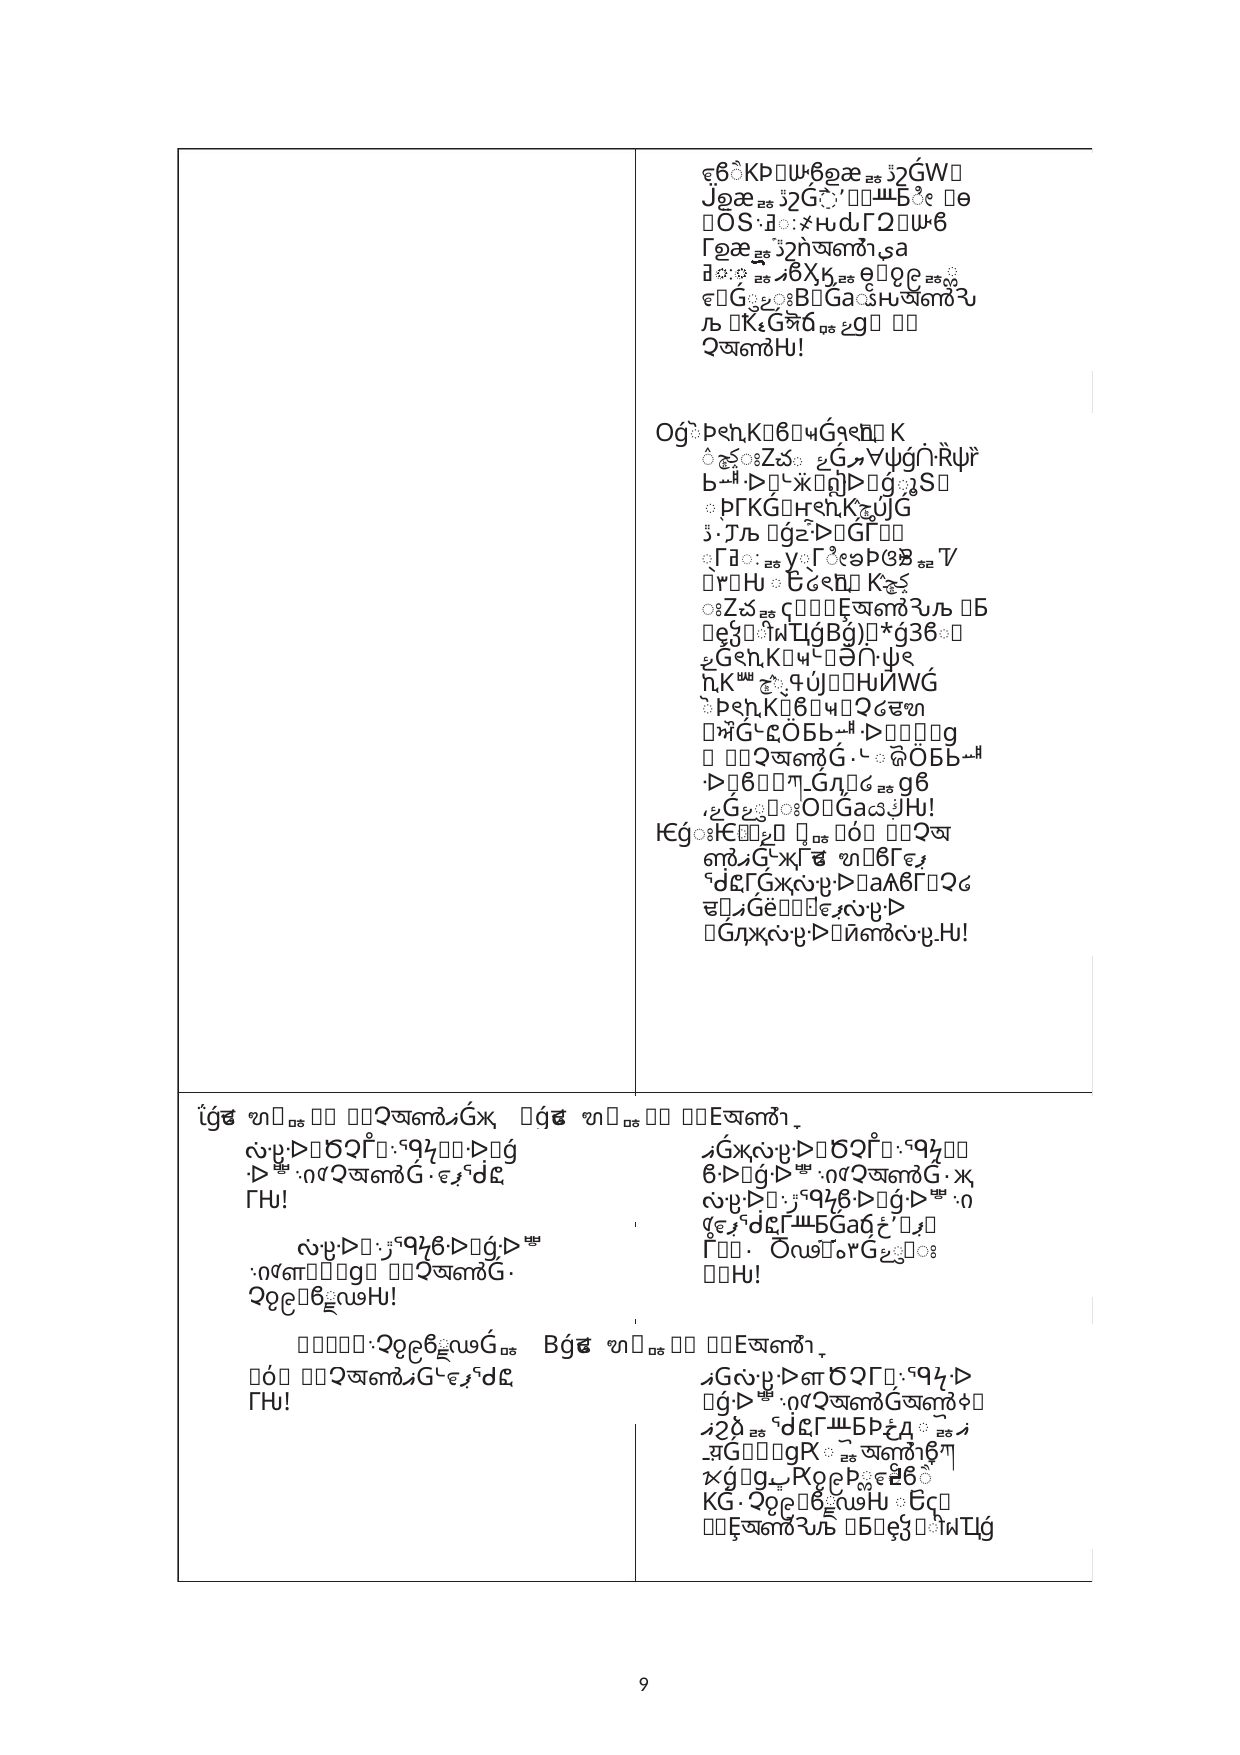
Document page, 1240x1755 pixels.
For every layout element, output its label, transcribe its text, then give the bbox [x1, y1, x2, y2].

text ᔠჸᐒᜢԾՉᒤ౛܈ᙯϟ፾྽ᐒᜢǵ [245, 1138, 687, 1163]
text ਢȩჴࡼीฝҴǵΒǵ)΋*ǵ3ϐೕ [701, 622, 737, 647]
text ۓǴৎ৥ኪΚਢҹᔈ࿶Ӛᑜѱৎ৥ [701, 647, 889, 672]
text ۓǴৎ৥ኪΚਢҹᔈ࿶Ӛᑜѱৎ৥ [892, 647, 1154, 672]
text ฻٣໨ǶୖԵ΢໒ৎ৥ኪΚٛݤݯ [701, 572, 1154, 597]
text ΐǵ࿶໒ਢຑ՗ᇡࣁ፾ܭ຾ՉঅൺޣǴҗ ΋ǵ࿶໒ਢຑ՗ᇡࣁ፾ܭ຾Εঅൺำׇ [198, 1105, 1205, 1130]
text ٛݤݯಃΖచೕۓǴޔᗄѱǵᑜȐѱȑ [962, 447, 1154, 472]
text ᒤ౛௃׎٠Ⴃഢ࣬ᜢ٣ەǴࣉुۓಃ [702, 1238, 1144, 1263]
text ᔠჸᐒᜢڙ܈ᙯϟϐᐒᜢǵᐒᄬ܈ი [702, 1188, 1144, 1213]
text ޣǴᔠჸᐒᜢளԾՉᒤ౛܈ᙯϟᐒ [937, 1367, 1172, 1391]
text 9 [638, 1675, 662, 1696]
text ਢȩჴࡼीฝҴǵΒǵ)΋*ǵ3ϐೕ [731, 622, 1154, 647]
text љݤҞޑǴঈճִ፾ᇡࢂۓց፾ܭ຾ [701, 312, 1143, 337]
text ٛݤݯಃΖచೕۓǴޔᗄѱǵᑜȐѱȑ [894, 447, 959, 472]
text ฻ӦՏߥࣁ܈ៈ҂ԋԃΓԶ܌ሡϐ [701, 212, 1143, 237]
text ᒏഉӕᆶڐշǴ߯ࣁࡰ٬ᚈБೀܭѳ [701, 187, 1143, 212]
text ᜫǵࢂցڀԖჹ၉Ϸྎ೯߄ၲϐૈ [702, 1466, 1172, 1491]
text ࣁό፾ܭ຾ՉঅൺޣǴᔈ೯ޕᖂፎ [248, 1366, 673, 1391]
text ـय़Ǵຑ՗ࢂցԖୖᆶঅൺำׇϐཀ [702, 1441, 1172, 1466]
text ϐᐒᜢǵᐒᄬ܈იᡏ຾ՉঅൺǴ٠җ [702, 1163, 1144, 1188]
text ௢୏ȨঅൺԄљݤБਢȩჴࡼीฝҴǵ [901, 1516, 1172, 1541]
text ᔠჸᐒᜢڙ܈ᙯϟϐᐒᜢǵᐒᄬ [297, 1236, 427, 1261]
text ௢୏ȨঅൺԄљݤБਢȩჴࡼीฝҴǵ [702, 1516, 907, 1541]
text ᜢǴӆҗᔠჸᐒᜢӣൺᔠჸ۔Ƕ! [703, 922, 1154, 947]
text ՉঅൺǶ! [701, 337, 1143, 362]
text ୍ϷΓΚǴ೛ҥৎ৥ኪΚٛݯύЈǴ [701, 497, 1154, 522]
text ޣϩձᆶᖂፎΓᚈБϷځдୖᆶޣ [702, 1416, 1172, 1441]
text ࿶߻໨ຑ՗܈Չჹ၉ϐྗഢǴᇡ Βǵ࿶໒ਢຑ՗ᇡࣁ፾ܭ຾Εঅൺำׇ [296, 1333, 1191, 1358]
text ᖂፎΓǴҗᔠჸᐒᜢаѦϐΓ຾Չ໒ [703, 872, 1154, 897]
text ᜢǵᐒᄬ܈იᡏ຾ՉঅൺǴঅൺߦ຾ [702, 1391, 1172, 1416]
text ՗ਔǴᔈፎӦБЬᆅᐒᜢຑ՗ࢂց [701, 722, 1154, 747]
text ೯฻ǴुۓಃΒ໨ǴаၗၲԋঅൺԄ [701, 287, 1143, 312]
text ፾ܭ຾ՉঅൺǴ٠ᔈୖଜӦБЬᆅ [701, 747, 1154, 772]
text ্Γߥៈᆶу্ΓೀၶϷଓᙫᇶᏤ [701, 547, 1154, 572]
text ٠ڐፓљݤǵ౽҇࣬ᜢᐒᜢǴᒤ౛೏ [701, 522, 1154, 547]
text Չჹ၉߻ϐྗഢǶ! [248, 1286, 690, 1311]
text ਢຑ՗ޣǴёஒຑ՗่݀೯ޕᔠჸᐒ [703, 897, 1154, 922]
text Ьᆅᐒᜢᔈ᏾ӝ܌ឦᐒᜢǵൂՏ཰ [838, 472, 1154, 497]
text ΟǵੋϷৎ৥ኪΚ࿾ϐਢҹǴ٩ৎ৥ኪΚ [655, 422, 1154, 447]
text ѤǵಃѤ໨ೕۓ࿶ຑ՗ᇡࣁό፾ܭ຾Չঅ [655, 822, 1154, 847]
text ᐒᄬ܈იᡏ຾ՉঅൺǴ٠೯ޕᖂፎ [245, 1163, 687, 1188]
text ܈იᡏளຑ՗ࢂց፾ܭ຾ՉঅൺǴ٠ [248, 1261, 690, 1286]
text ᔠჸᐒᜢڙ܈ᙯϟϐᐒᜢǵᐒᄬ [421, 1236, 690, 1261]
text ،ۓǴࣉुۓಃΟ໨ǴаයڬִǶ! [701, 797, 1154, 822]
text Ьᆅᐒᜢᔈ᏾ӝ܌ឦᐒᜢǵൂՏ཰ [701, 472, 843, 497]
text ೯ϐૈΚϷ܌ሡϐഉӕᆶڐշǴԜ܌ [701, 162, 1143, 187]
text ޣǴҗᔠჸᐒᜢԾՉᒤ౛܈ᙯϟ፾྽ [702, 1138, 1144, 1163]
text ੋϷৎ৥ኪΚ࿾ϐਢҹ຾Չ໒ਢຑ [701, 697, 1154, 722]
text ٛݤݯಃΖచೕۓǴޔᗄѱǵᑜȐѱȑ [701, 447, 891, 472]
text ΚǴ٠Չჹ၉߻ϐྗഢǶࣉୖԵҁ೽ [702, 1491, 1172, 1516]
text ΓǶ! [245, 1188, 687, 1213]
text ΋໨Ƕ! [702, 1263, 1144, 1288]
picture [177, 148, 1093, 1582]
text ޣǴᔠჸᐒᜢளԾՉᒤ౛܈ᙯϟᐒ [702, 1367, 943, 1391]
text ኪΚᄤߟ܄্ٛݯύЈຑ՗ǶӢԜǴ [701, 672, 1154, 697]
text ߥៈୖᆶޣϐӼӄᆶѳ฻ჹ၉ᆶྎ [701, 262, 1143, 287]
text ಃΖచᆶҁ೽௢୏ȨঅൺԄљݤБ [701, 597, 1154, 622]
text Γ঩ഉӕᆶ࣬ᜢڐշǹঅൺำׇىа [701, 237, 1143, 262]
text ᡏ೯ޕᖂፎΓᚈБǴаճ٬ځ฻ޕ஼ [702, 1213, 1144, 1238]
text ᐒᜢϐຑ՗ཀـǴӆࣁ໒ਢᆶցϐ [701, 772, 1154, 797]
text ΓǶ! [248, 1391, 673, 1416]
text ൺޣǴᔈҗᒤ౛໒ਢຑ՗ϐΓ঩೯ޕ [703, 847, 1154, 872]
